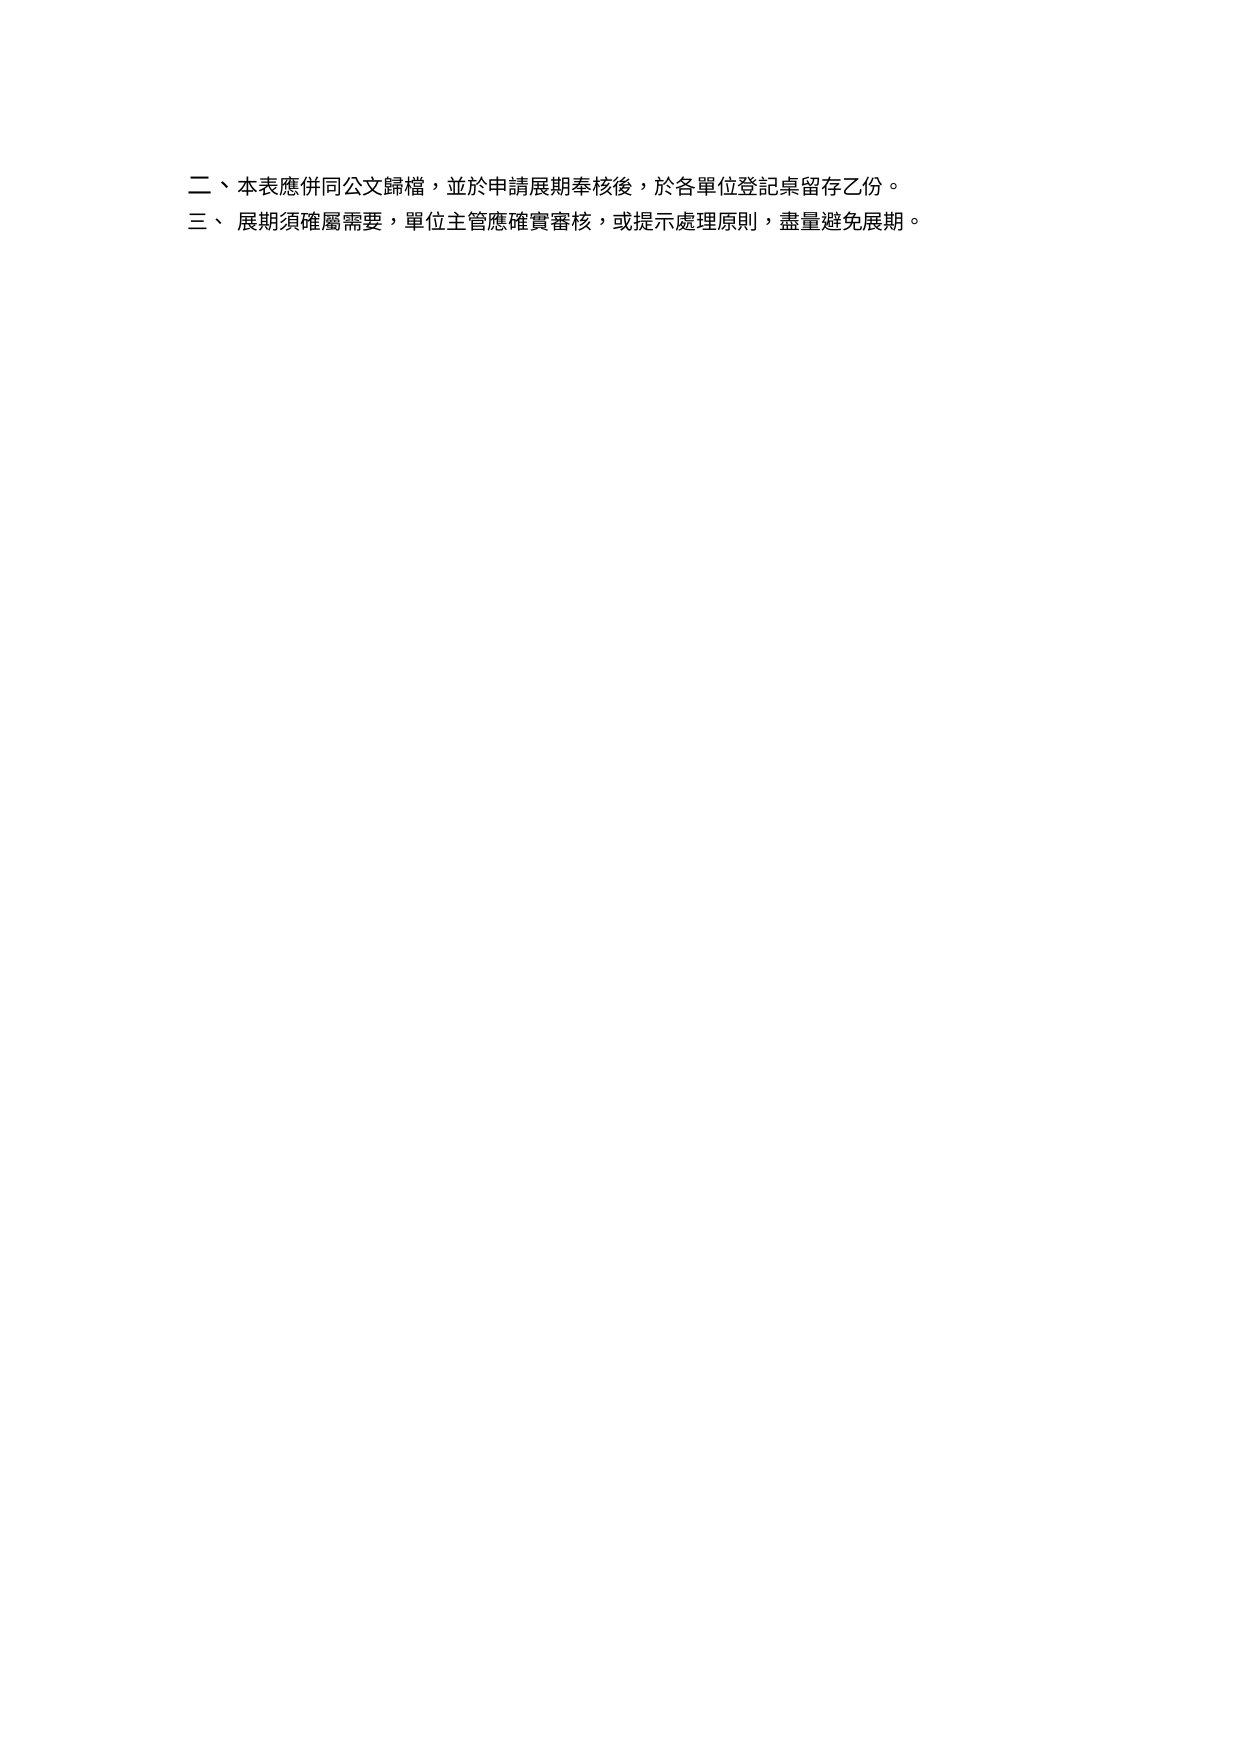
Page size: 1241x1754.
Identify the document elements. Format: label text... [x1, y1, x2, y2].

list 展期須確屬需要，單位主管應確實審核，或提示處理原則，盡量避免展期。 [187, 202, 1053, 239]
list 本表應併同公文歸檔，並於申請展期奉核後，於各單位登記桌留存乙份。 [187, 164, 1053, 202]
